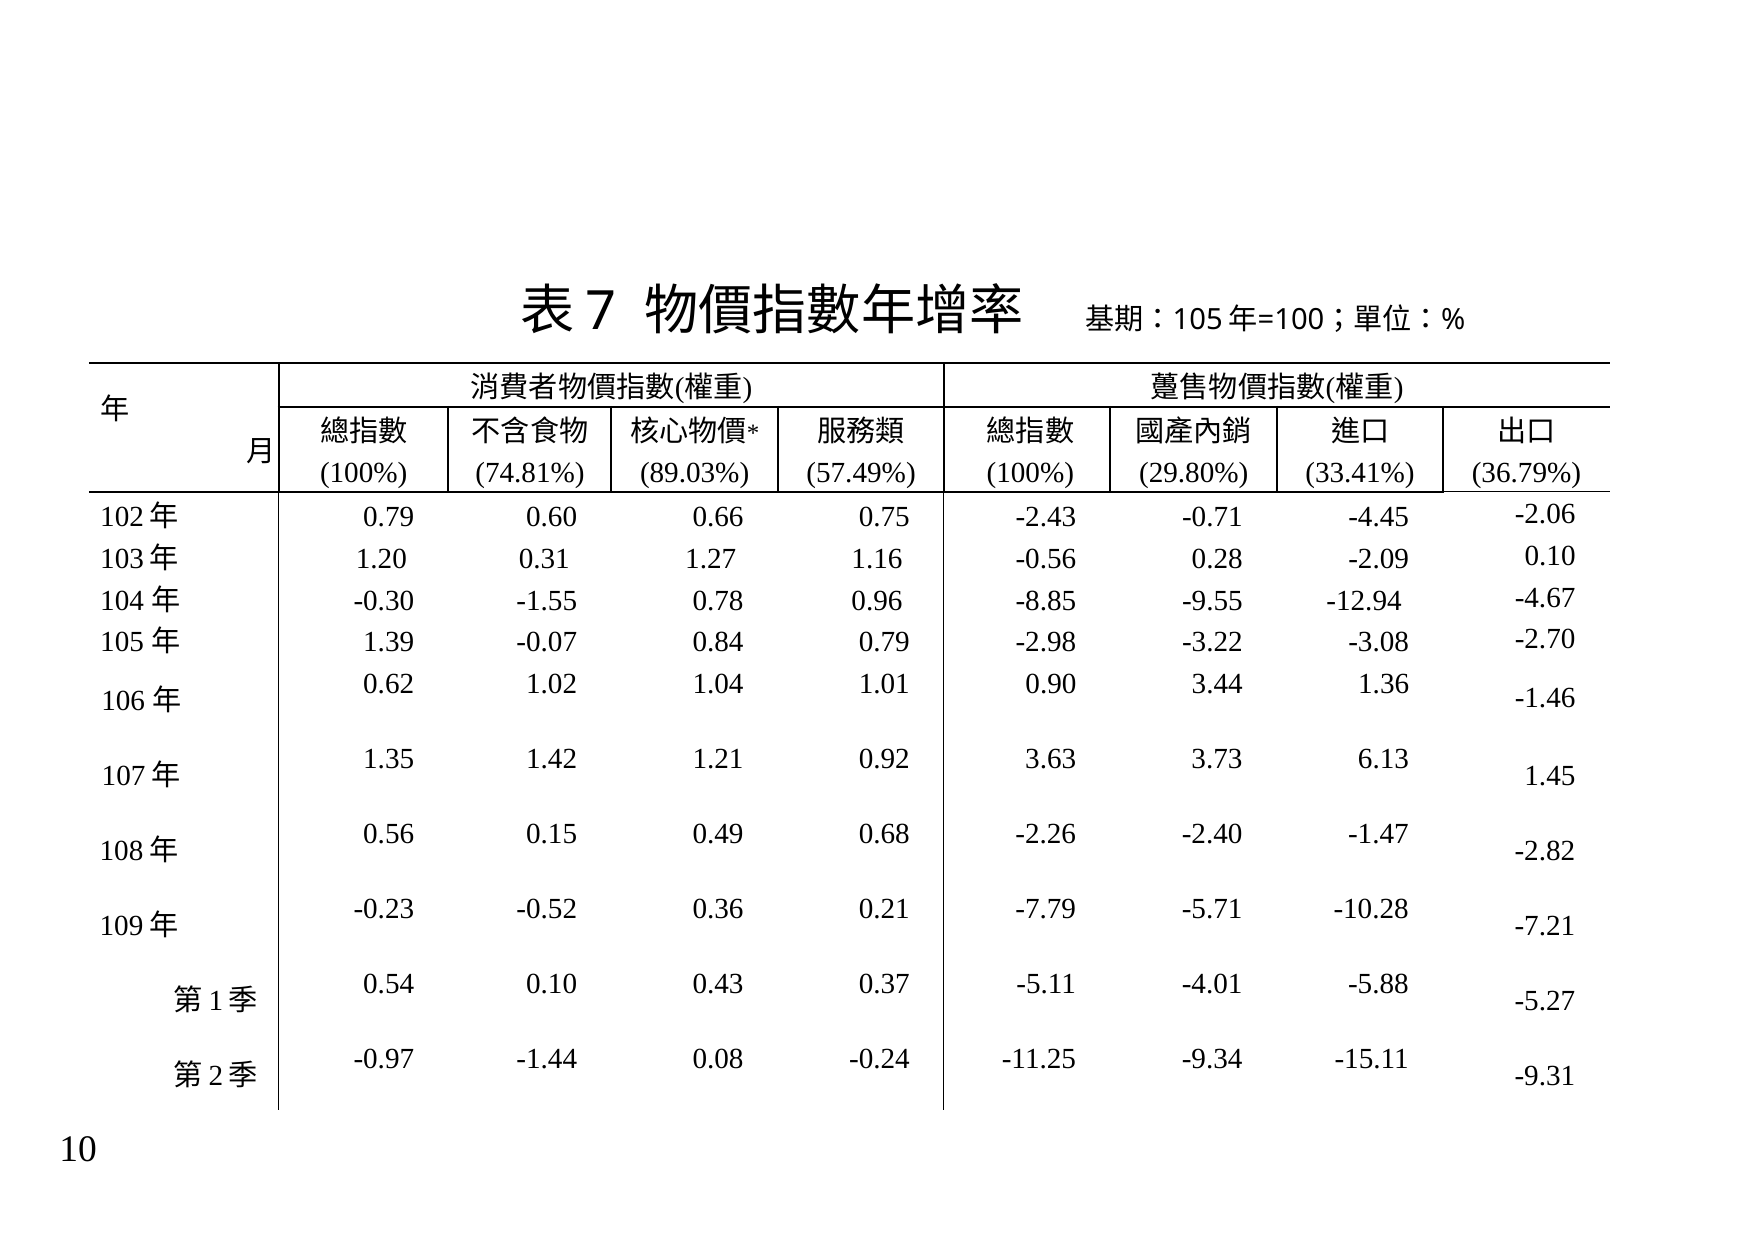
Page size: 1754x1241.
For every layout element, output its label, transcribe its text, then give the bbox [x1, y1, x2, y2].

table_cell -12.94 [1277, 577, 1443, 618]
table_cell -8.85 [944, 577, 1110, 618]
table_cell 108年 [89, 810, 278, 885]
table_cell 1.42 [448, 735, 611, 810]
table_cell 0.84 [611, 618, 778, 660]
table_cell 0.15 [448, 810, 611, 885]
table_cell 不含食物(74.81%) [449, 408, 610, 491]
table_cell 107年 [89, 735, 278, 810]
table_cell -5.88 [1277, 960, 1443, 1035]
table_cell -0.23 [279, 885, 448, 960]
table_cell 1.45 [1443, 735, 1609, 810]
table_cell -3.22 [1110, 618, 1277, 660]
table_cell -4.01 [1110, 960, 1277, 1035]
table_cell 1.20 [279, 535, 448, 577]
table_cell 總指數(100%) [945, 408, 1109, 491]
table_cell 0.66 [611, 493, 778, 535]
table_cell 總指數 (100%) [280, 408, 447, 491]
table_cell 1.01 [778, 660, 943, 735]
table_cell 109年 [89, 885, 278, 960]
table_cell -5.71 [1110, 885, 1277, 960]
table_cell -0.56 [944, 535, 1110, 577]
table_header 年 月 [89, 364, 278, 491]
table_cell 0.75 [778, 493, 943, 535]
subtitle 表7 物價指數年增率 基期：105年=100；單位：% [59, 249, 1639, 362]
table_cell -2.70 [1443, 618, 1609, 660]
table_cell -0.71 [1110, 493, 1277, 535]
table_cell 6.13 [1277, 735, 1443, 810]
table_cell 0.36 [611, 885, 778, 960]
table_cell 核心物價* (89.03%) [612, 408, 777, 491]
table_cell 0.78 [611, 577, 778, 618]
table_cell -2.06 [1443, 492, 1609, 535]
table_cell 0.90 [944, 660, 1110, 735]
table_cell -2.26 [944, 810, 1110, 885]
table_cell 1.27 [611, 535, 778, 577]
table_cell -5.11 [944, 960, 1110, 1035]
table_header 躉售物價指數(權重) [945, 364, 1609, 406]
table_cell -0.52 [448, 885, 611, 960]
table_cell -2.43 [944, 493, 1110, 535]
table_cell -2.40 [1110, 810, 1277, 885]
table_cell 0.96 [778, 577, 943, 618]
table_cell -7.21 [1443, 885, 1609, 960]
table_cell 105 年 [89, 618, 278, 660]
table_cell -9.55 [1110, 577, 1277, 618]
table_cell 104 年 [89, 577, 278, 618]
table_cell -15.11 [1277, 1035, 1443, 1110]
table_cell 0.08 [611, 1035, 778, 1110]
table_cell 0.92 [778, 735, 943, 810]
table_cell 國產內銷(29.80%) [1111, 408, 1276, 491]
table_cell 0.10 [1443, 535, 1609, 577]
table_cell -10.28 [1277, 885, 1443, 960]
table_cell -0.30 [279, 577, 448, 618]
table_cell 服務類(57.49%) [779, 408, 943, 491]
table_cell -9.34 [1110, 1035, 1277, 1110]
table_cell 0.79 [778, 618, 943, 660]
table_cell -2.09 [1277, 535, 1443, 577]
table_cell 3.44 [1110, 660, 1277, 735]
table_cell 0.68 [778, 810, 943, 885]
table_cell 出口(36.79%) [1444, 408, 1609, 491]
table_cell 0.56 [279, 810, 448, 885]
table_cell 0.21 [778, 885, 943, 960]
table_cell 1.21 [611, 735, 778, 810]
table_cell 1.04 [611, 660, 778, 735]
table_cell 0.60 [448, 493, 611, 535]
table_cell -1.46 [1443, 660, 1609, 735]
table_cell -0.97 [279, 1035, 448, 1110]
table_cell 1.35 [279, 735, 448, 810]
table_cell -2.98 [944, 618, 1110, 660]
table_cell -2.82 [1443, 810, 1609, 885]
table_cell 3.73 [1110, 735, 1277, 810]
table_cell -0.07 [448, 618, 611, 660]
table_cell -1.55 [448, 577, 611, 618]
table_cell 1.16 [778, 535, 943, 577]
table_cell 103年 [89, 535, 278, 577]
table_cell 0.54 [279, 960, 448, 1035]
table_cell 1.36 [1277, 660, 1443, 735]
table_cell -9.31 [1443, 1035, 1609, 1110]
table_cell 106 年 [89, 660, 278, 735]
table_cell -3.08 [1277, 618, 1443, 660]
table_cell -5.27 [1443, 960, 1609, 1035]
table_cell 102年 [89, 493, 278, 535]
table_cell 0.31 [448, 535, 611, 577]
table_cell 0.10 [448, 960, 611, 1035]
table_cell -4.45 [1277, 493, 1443, 535]
table_cell 第2季 [89, 1035, 278, 1110]
table_cell 0.43 [611, 960, 778, 1035]
table_header 消費者物價指數(權重) [280, 364, 943, 406]
table_cell -4.67 [1443, 577, 1609, 618]
table_cell 1.39 [279, 618, 448, 660]
table_cell 0.28 [1110, 535, 1277, 577]
table_cell 進口(33.41%) [1278, 408, 1442, 491]
table_cell -7.79 [944, 885, 1110, 960]
table_cell 第1季 [89, 960, 278, 1035]
table_cell 0.62 [279, 660, 448, 735]
table_cell -0.24 [778, 1035, 943, 1110]
table_cell 0.49 [611, 810, 778, 885]
table_cell -1.44 [448, 1035, 611, 1110]
table_cell 0.79 [279, 493, 448, 535]
table_cell 3.63 [944, 735, 1110, 810]
table_cell 0.37 [778, 960, 943, 1035]
table_cell 1.02 [448, 660, 611, 735]
table_cell -1.47 [1277, 810, 1443, 885]
table_cell -11.25 [944, 1035, 1110, 1110]
